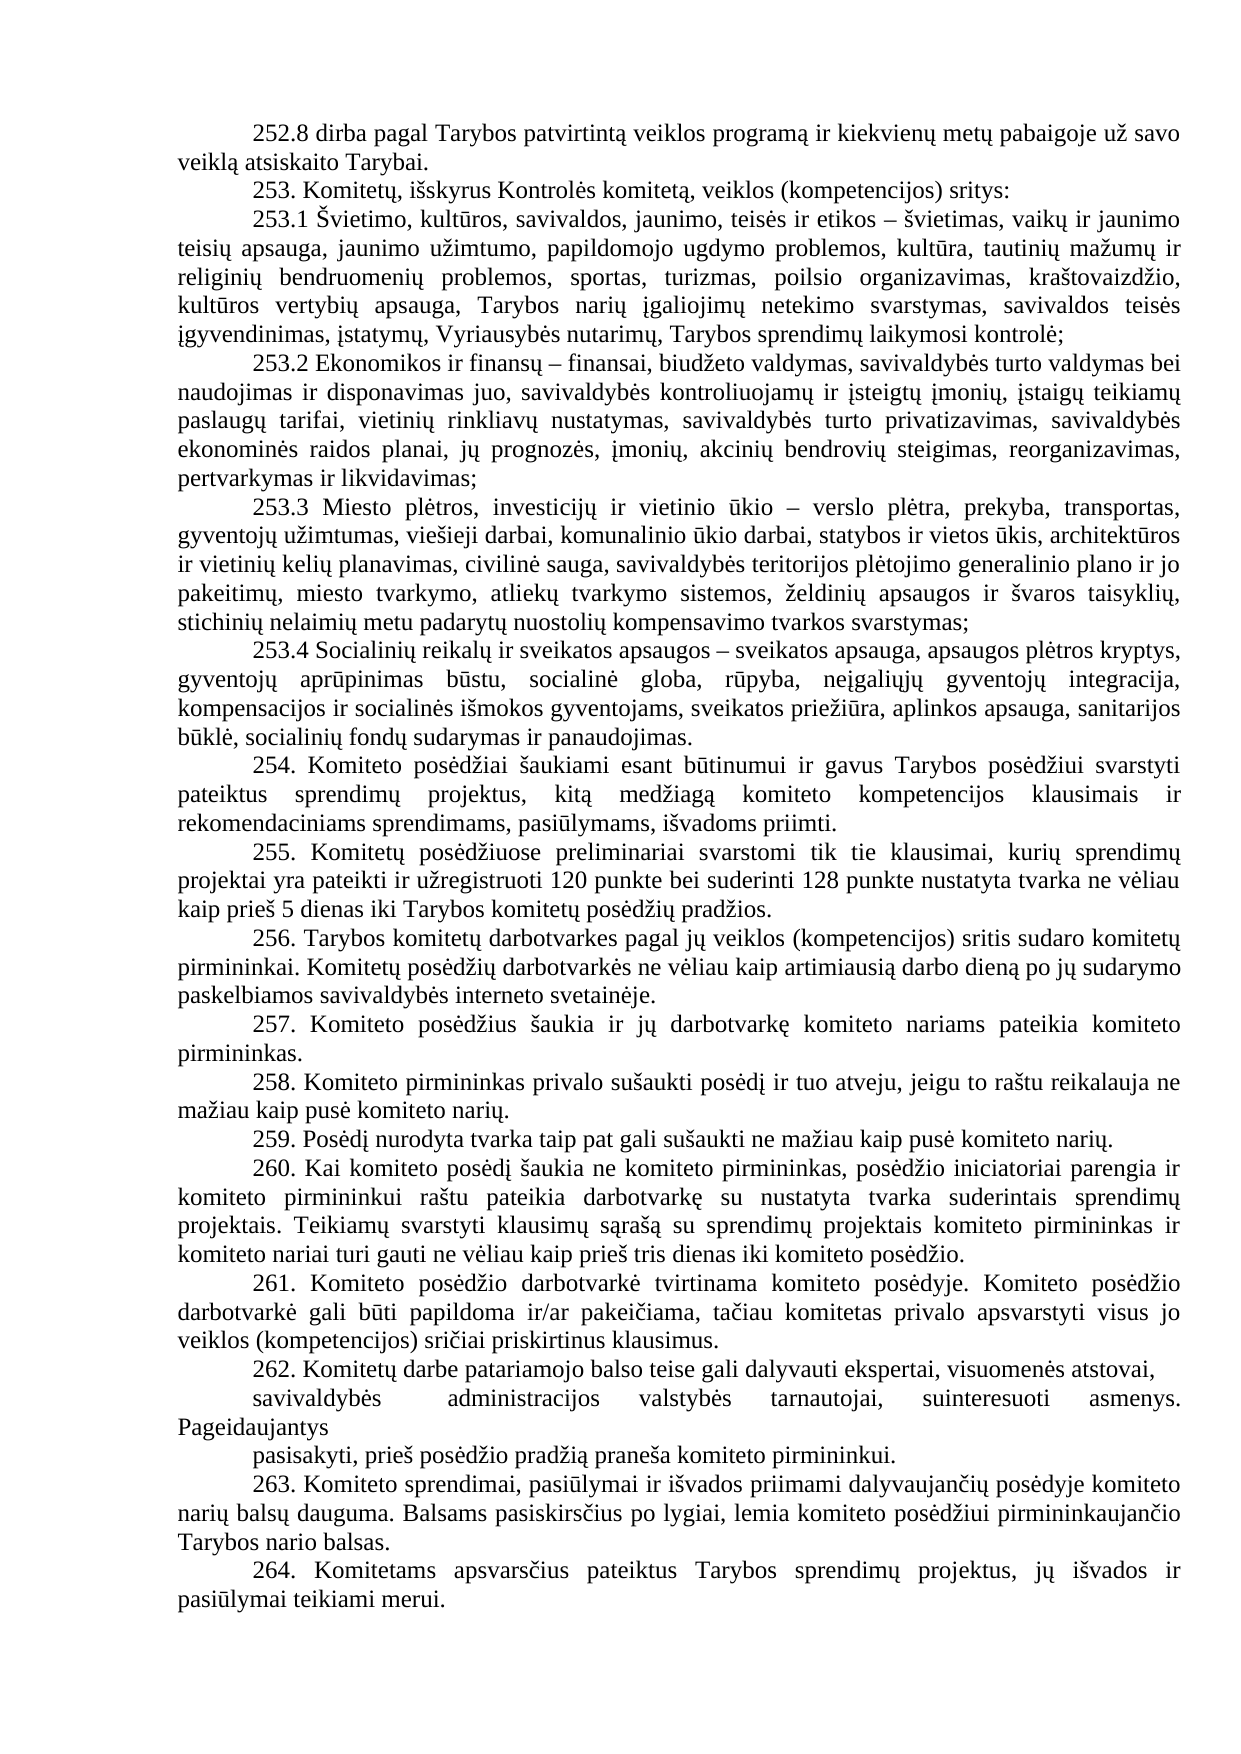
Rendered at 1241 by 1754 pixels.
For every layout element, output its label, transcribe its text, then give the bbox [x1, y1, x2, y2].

text 253. Komitetų, išskyrus Kontrolės komitetą, veiklos (kompetencijos) sritys: [177, 176, 1181, 204]
text 253.1 Švietimo, kultūros, savivaldos, jaunimo, teisės ir etikos – švietimas, vaikų ir jaunimo teisių apsauga, jaunimo užimtumo, papildomojo ugdymo problemos, kultūra, tautinių mažumų ir religinių bendruomenių problemos, sportas, turizmas, poilsio organizavimas, kraštovaizdžio, kultūros vertybių apsauga, Tarybos narių įgaliojimų netekimo svarstymas, savivaldos teisės įgyvendinimas, įstatymų, Vyriausybės nutarimų, Tarybos sprendimų laikymosi kontrolė; [177, 204, 1181, 348]
text 253.2 Ekonomikos ir finansų – finansai, biudžeto valdymas, savivaldybės turto valdymas bei naudojimas ir disponavimas juo, savivaldybės kontroliuojamų ir įsteigtų įmonių, įstaigų teikiamų paslaugų tarifai, vietinių rinkliavų nustatymas, savivaldybės turto privatizavimas, savivaldybės ekonominės raidos planai, jų prognozės, įmonių, akcinių bendrovių steigimas, reorganizavimas, pertvarkymas ir likvidavimas; [177, 348, 1181, 492]
text 261. Komiteto posėdžio darbotvarkė tvirtinama komiteto posėdyje. Komiteto posėdžio darbotvarkė gali būti papildoma ir/ar pakeičiama, tačiau komitetas privalo apsvarstyti visus jo veiklos (kompetencijos) sričiai priskirtinus klausimus. [177, 1268, 1181, 1354]
text 258. Komiteto pirmininkas privalo sušaukti posėdį ir tuo atveju, jeigu to raštu reikalauja ne mažiau kaip pusė komiteto narių. [177, 1067, 1181, 1124]
text 256. Tarybos komitetų darbotvarkes pagal jų veiklos (kompetencijos) sritis sudaro komitetų pirmininkai. Komitetų posėdžių darbotvarkės ne vėliau kaip artimiausią darbo dieną po jų sudarymo paskelbiamos savivaldybės interneto svetainėje. [177, 923, 1181, 1009]
text 262. Komitetų darbe patariamojo balso teise gali dalyvauti ekspertai, visuomenės atstovai, [177, 1354, 1181, 1383]
text 264. Komitetams apsvarsčius pateiktus Tarybos sprendimų projektus, jų išvados ir pasiūlymai teikiami merui. [177, 1556, 1181, 1613]
text 254. Komiteto posėdžiai šaukiami esant būtinumui ir gavus Tarybos posėdžiui svarstyti pateiktus sprendimų projektus, kitą medžiagą komiteto kompetencijos klausimais ir rekomendaciniams sprendimams, pasiūlymams, išvadoms priimti. [177, 751, 1181, 837]
text 255. Komitetų posėdžiuose preliminariai svarstomi tik tie klausimai, kurių sprendimų projektai yra pateikti ir užregistruoti 120 punkte bei suderinti 128 punkte nustatyta tvarka ne vėliau kaip prieš 5 dienas iki Tarybos komitetų posėdžių pradžios. [177, 837, 1181, 923]
text 257. Komiteto posėdžius šaukia ir jų darbotvarkę komiteto nariams pateikia komiteto pirmininkas. [177, 1009, 1181, 1067]
text savivaldybės administracijos valstybės tarnautojai, suinteresuoti asmenys. Pageidaujantys [177, 1383, 1181, 1441]
text 253.4 Socialinių reikalų ir sveikatos apsaugos – sveikatos apsauga, apsaugos plėtros kryptys, gyventojų aprūpinimas būstu, socialinė globa, rūpyba, neįgaliųjų gyventojų integracija, kompensacijos ir socialinės išmokos gyventojams, sveikatos priežiūra, aplinkos apsauga, sanitarijos būklė, socialinių fondų sudarymas ir panaudojimas. [177, 636, 1181, 751]
text pasisakyti, prieš posėdžio pradžią praneša komiteto pirmininkui. [177, 1441, 1181, 1469]
text 259. Posėdį nurodyta tvarka taip pat gali sušaukti ne mažiau kaip pusė komiteto narių. [177, 1124, 1181, 1153]
text 263. Komiteto sprendimai, pasiūlymai ir išvados priimami dalyvaujančių posėdyje komiteto narių balsų dauguma. Balsams pasiskirsčius po lygiai, lemia komiteto posėdžiui pirmininkaujančio Tarybos nario balsas. [177, 1469, 1181, 1556]
text 252.8 dirba pagal Tarybos patvirtintą veiklos programą ir kiekvienų metų pabaigoje už savo veiklą atsiskaito Tarybai. [177, 118, 1181, 176]
text 260. Kai komiteto posėdį šaukia ne komiteto pirmininkas, posėdžio iniciatoriai parengia ir komiteto pirmininkui raštu pateikia darbotvarkę su nustatyta tvarka suderintais sprendimų projektais. Teikiamų svarstyti klausimų sąrašą su sprendimų projektais komiteto pirmininkas ir komiteto nariai turi gauti ne vėliau kaip prieš tris dienas iki komiteto posėdžio. [177, 1153, 1181, 1268]
text 253.3 Miesto plėtros, investicijų ir vietinio ūkio – verslo plėtra, prekyba, transportas, gyventojų užimtumas, viešieji darbai, komunalinio ūkio darbai, statybos ir vietos ūkis, architektūros ir vietinių kelių planavimas, civilinė sauga, savivaldybės teritorijos plėtojimo generalinio plano ir jo pakeitimų, miesto tvarkymo, atliekų tvarkymo sistemos, želdinių apsaugos ir švaros taisyklių, stichinių nelaimių metu padarytų nuostolių kompensavimo tvarkos svarstymas; [177, 492, 1181, 636]
